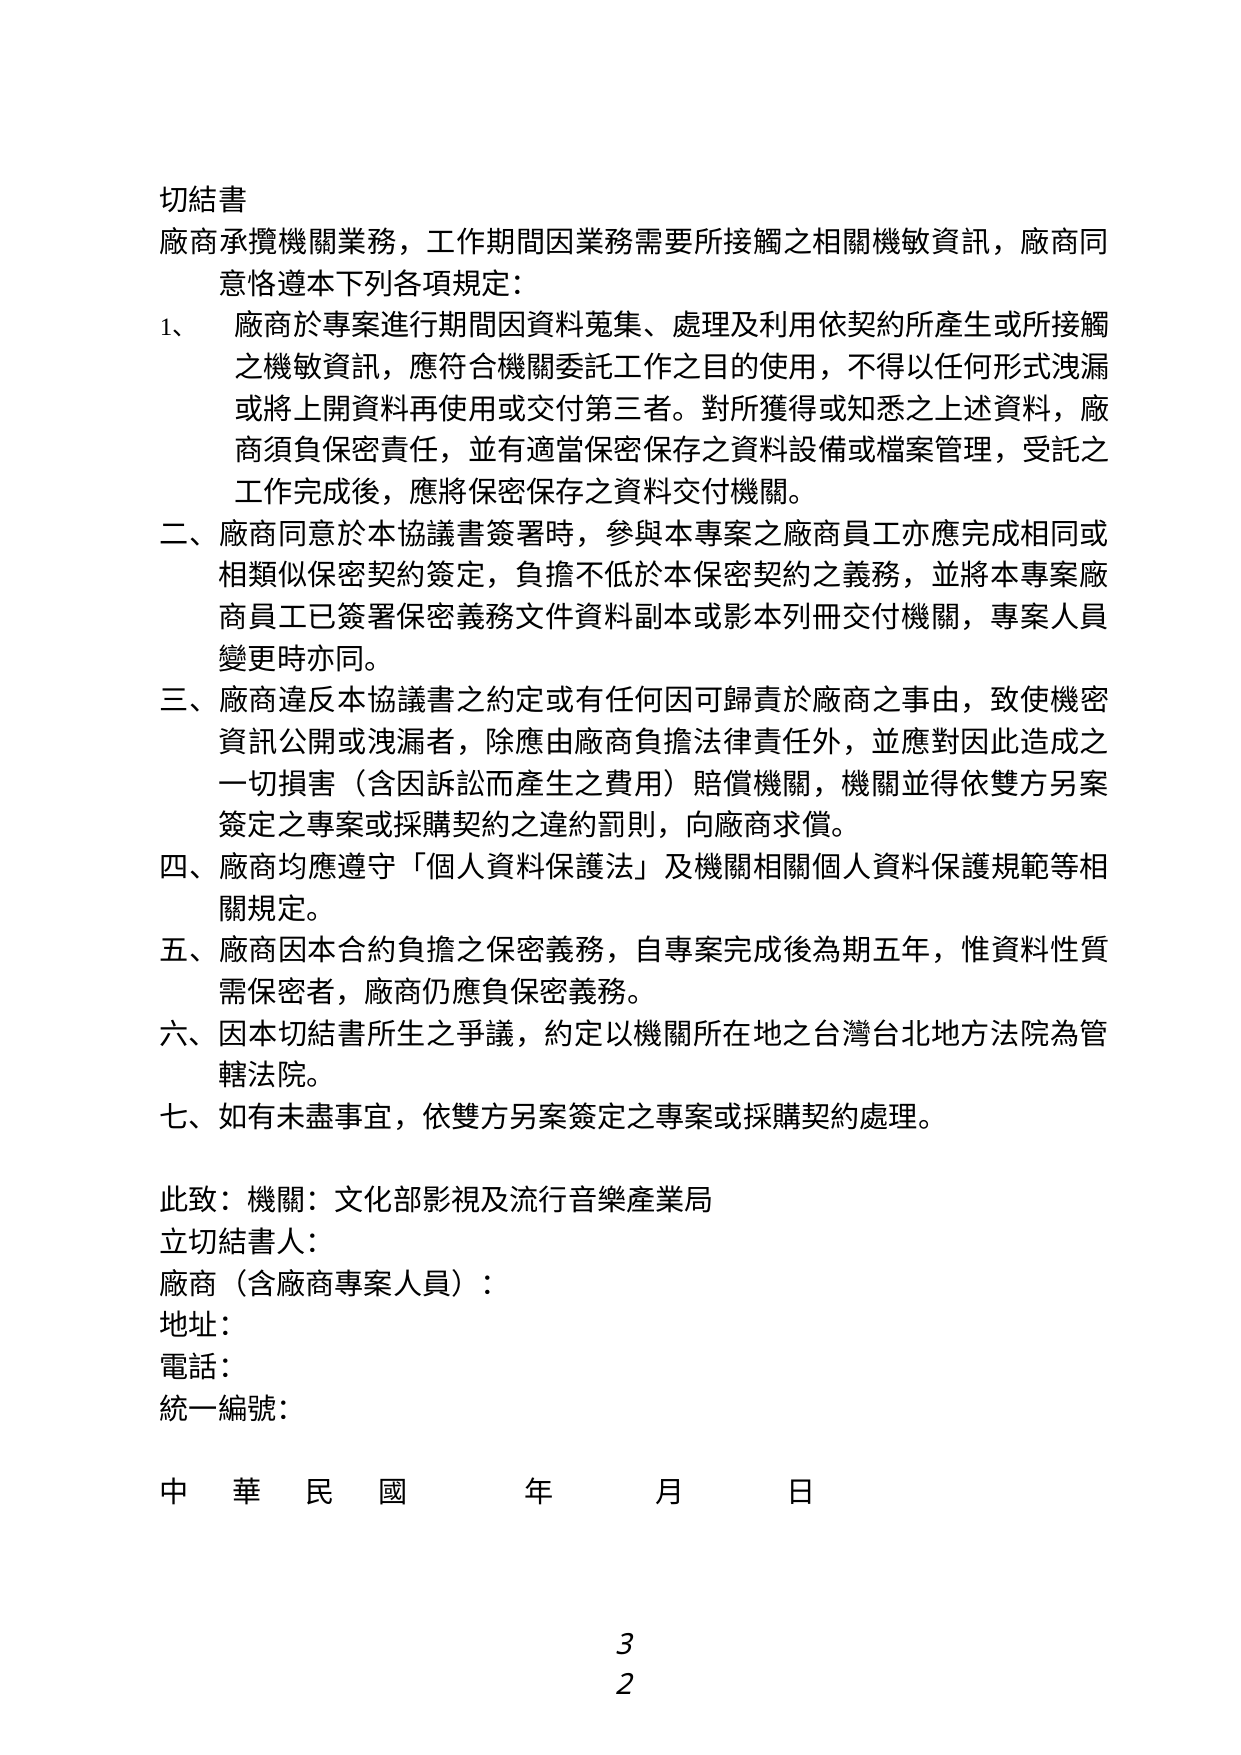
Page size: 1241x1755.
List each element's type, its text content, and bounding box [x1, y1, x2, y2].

text 統一編號： [159, 1386, 1110, 1427]
text 立切結書人： [159, 1219, 1110, 1261]
text 七、如有未盡事宜，依雙方另案簽定之專案或採購契約處理。 [159, 1094, 1110, 1136]
text 廠商（含廠商專案人員）： [159, 1261, 1110, 1302]
text 切結書 [159, 177, 1110, 219]
text 地址： [159, 1302, 1110, 1344]
text 此致：機關：文化部影視及流行音樂產業局 [159, 1177, 1110, 1219]
text 四、廠商均應遵守「個人資料保護法」及機關相關個人資料保護規範等相關規定。 [159, 844, 1110, 927]
list 廠商於專案進行期間因資料蒐集、處理及利用依契約所產生或所接觸之機敏資訊，應符合機關委託工作之目的使用，不得以任何形式洩漏或將上開資料再使用或交付第三者。對所獲得或知悉之上述資料，廠商須負保密責任，並有適當保密保存之資料設備或檔案管理，受託之工作完成後，應將保密保存之資料交付機關。 [159, 302, 1110, 511]
text 二、廠商同意於本協議書簽署時，參與本專案之廠商員工亦應完成相同或相類似保密契約簽定，負擔不低於本保密契約之義務，並將本專案廠商員工已簽署保密義務文件資料副本或影本列冊交付機關，專案人員變更時亦同。 [159, 511, 1110, 677]
text 三、廠商違反本協議書之約定或有任何因可歸責於廠商之事由，致使機密資訊公開或洩漏者，除應由廠商負擔法律責任外，並應對因此造成之一切損害（含因訴訟而產生之費用）賠償機關，機關並得依雙方另案簽定之專案或採購契約之違約罰則，向廠商求償。 [159, 677, 1110, 844]
text 中 華 民 國 年 月 日 [159, 1469, 1110, 1511]
text 廠商承攬機關業務，工作期間因業務需要所接觸之相關機敏資訊，廠商同意恪遵本下列各項規定： [159, 219, 1110, 302]
text 電話： [159, 1344, 1110, 1386]
text 六、 因本切結書所生之爭議，約定以機關所在地之台灣台北地方法院為管轄法院。 [159, 1011, 1110, 1094]
text 五、廠商因本合約負擔之保密義務，自專案完成後為期五年，惟資料性質需保密者，廠商仍應負保密義務。 [159, 927, 1110, 1011]
